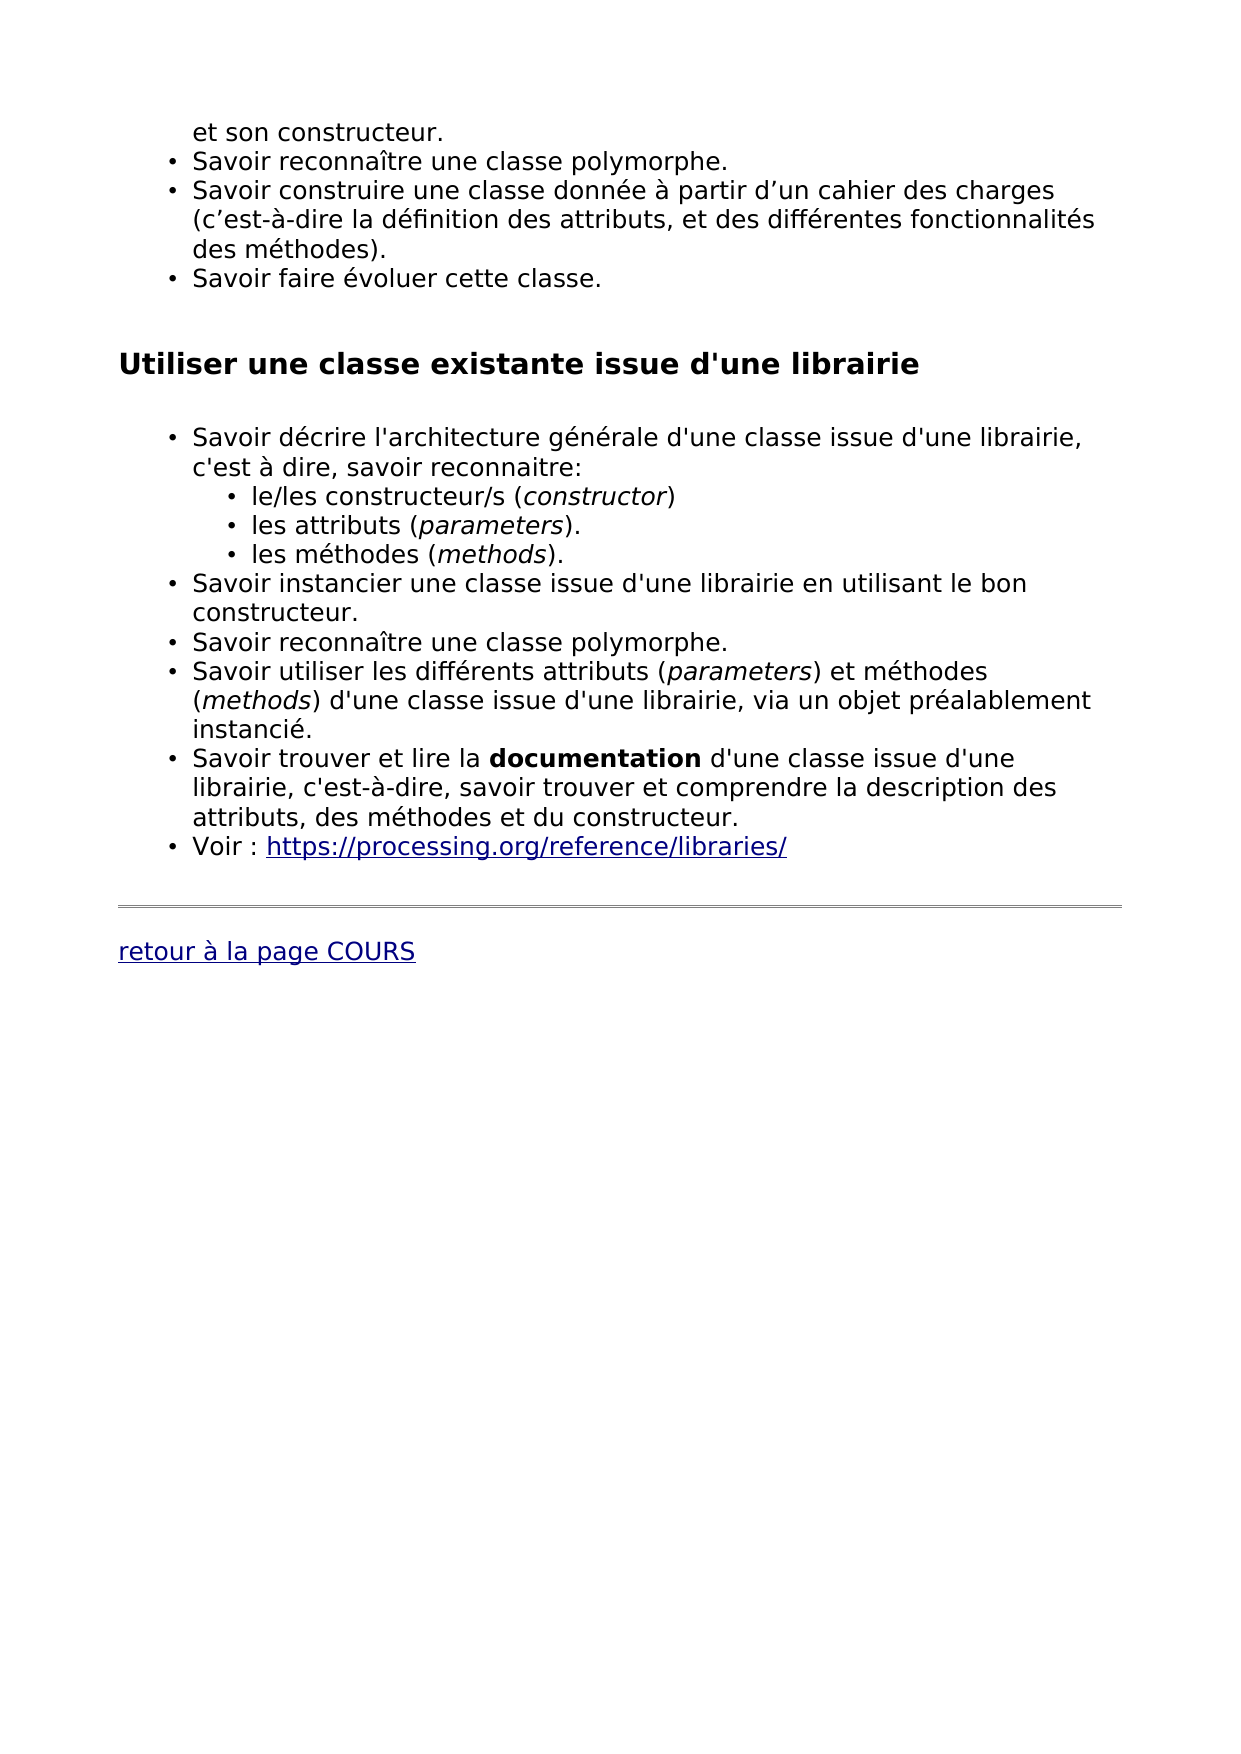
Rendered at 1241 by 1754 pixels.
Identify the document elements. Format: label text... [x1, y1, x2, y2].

list les attributs (parameters). [236, 511, 1122, 540]
list Savoir construire une classe donnée à partir d’un cahier des charges (c’est-à-dire la définition des attributs, et des différentes fonctionnalités des méthodes). [177, 176, 1122, 264]
list Savoir instancier une classe issue d'une librairie en utilisant le bon constructeur. [177, 569, 1122, 628]
list Savoir utiliser les différents attributs (parameters) et méthodes (methods) d'une classe issue d'une librairie, via un objet préalablement instancié. [177, 657, 1122, 744]
list Savoir reconnaître une classe polymorphe. [177, 628, 1122, 657]
list Savoir trouver et lire la documentation d'une classe issue d'une librairie, c'est-à-dire, savoir trouver et comprendre la description des attributs, des méthodes et du constructeur. [177, 744, 1122, 832]
list Savoir faire évoluer cette classe. [177, 264, 1122, 293]
list Savoir décrire l'architecture générale d'une classe issue d'une librairie, c'est à dire, savoir reconnaitre: [177, 423, 1122, 482]
list le/les constructeur/s (constructor) [236, 482, 1122, 511]
list et son constructeur. [177, 118, 1122, 147]
list Voir : https://processing.org/reference/libraries/ [177, 832, 1122, 861]
list les méthodes (methods). [236, 540, 1122, 569]
subtitle Utiliser une classe existante issue d'une librairie [118, 348, 1122, 382]
text retour à la page COURS [118, 937, 1122, 966]
list Savoir reconnaître une classe polymorphe. [177, 147, 1122, 176]
